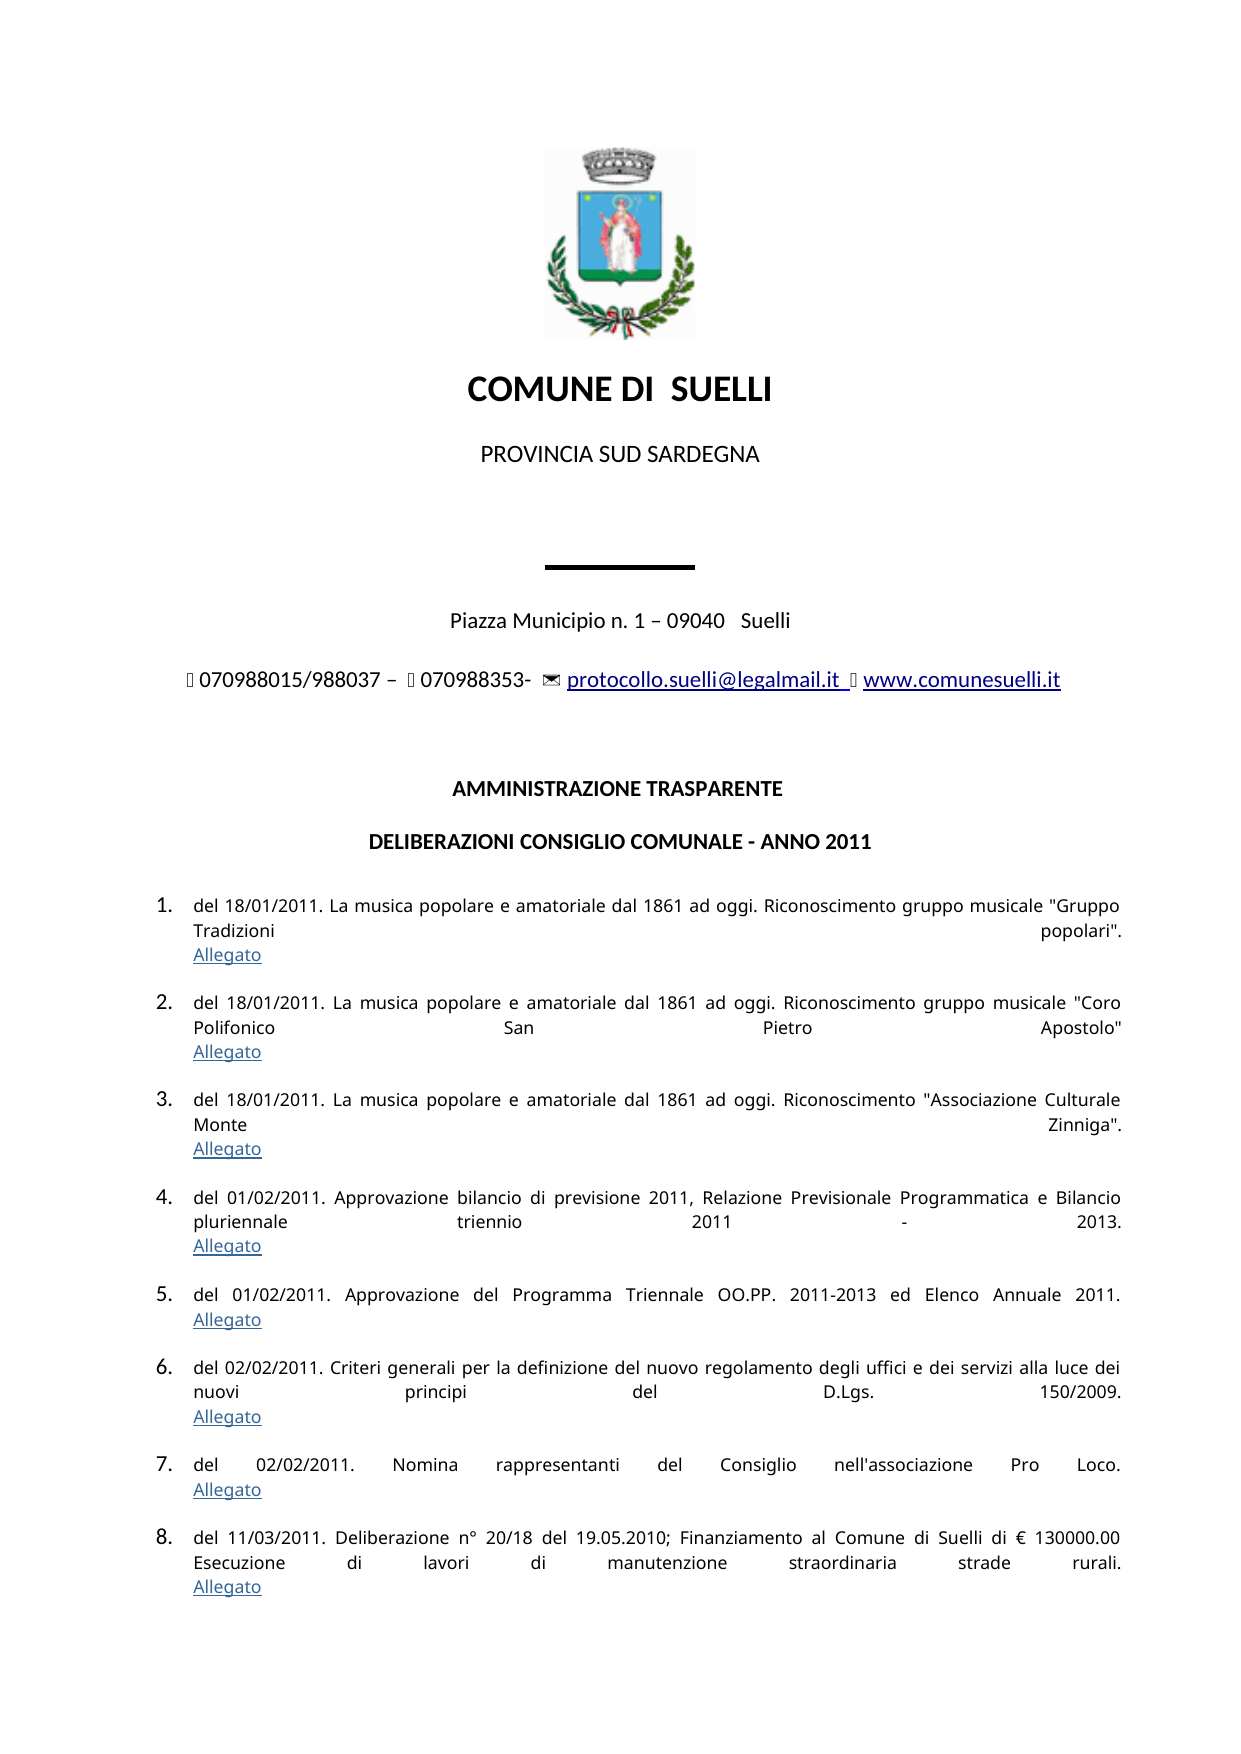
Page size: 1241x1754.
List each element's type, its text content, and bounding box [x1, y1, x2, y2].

list del 11/03/2011. Deliberazione n° 20/18 del 19.05.2010; Finanziamento al Comune di Suelli di € 130000.00 Esecuzione di lavori di manutenzione straordinaria strade rurali. Allegato [156, 1522, 1122, 1598]
text DELIBERAZIONI CONSIGLIO COMUNALE - ANNO 2011 [118, 827, 1122, 855]
list del 18/01/2011. La musica popolare e amatoriale dal 1861 ad oggi. Riconoscimento gruppo musicale "Gruppo Tradizioni popolari". Allegato [156, 890, 1122, 967]
list del 01/02/2011. Approvazione bilancio di previsione 2011, Relazione Previsionale Programmatica e Bilancio pluriennale triennio 2011 - 2013. Allegato [156, 1182, 1122, 1258]
text COMUNE DI SUELLI [118, 365, 1122, 411]
text Piazza Municipio n. 1 – 09040 Suelli [118, 606, 1122, 634]
list del 02/02/2011. Nomina rappresentanti del Consiglio nell'associazione Pro Loco. Allegato [156, 1449, 1122, 1501]
list del 18/01/2011. La musica popolare e amatoriale dal 1861 ad oggi. Riconoscimento gruppo musicale "Coro Polifonico San Pietro Apostolo" Allegato [156, 987, 1122, 1064]
text AMMINISTRAZIONE TRASPARENTE [118, 774, 1122, 802]
text  070988015/988037 –  070988353-  protocollo.suelli@legalmail.it  www.comunesuelli.it [118, 659, 1122, 694]
list del 02/02/2011. Criteri generali per la definizione del nuovo regolamento degli uffici e dei servizi alla luce dei nuovi principi del D.Lgs. 150/2009. Allegato [156, 1352, 1122, 1428]
list del 18/01/2011. La musica popolare e amatoriale dal 1861 ad oggi. Riconoscimento "Associazione Culturale Monte Zinniga". Allegato [156, 1084, 1122, 1161]
text PROVINCIA SUD SARDEGNA [118, 438, 1122, 469]
list del 01/02/2011. Approvazione del Programma Triennale OO.PP. 2011-2013 ed Elenco Annuale 2011. Allegato [156, 1279, 1122, 1331]
